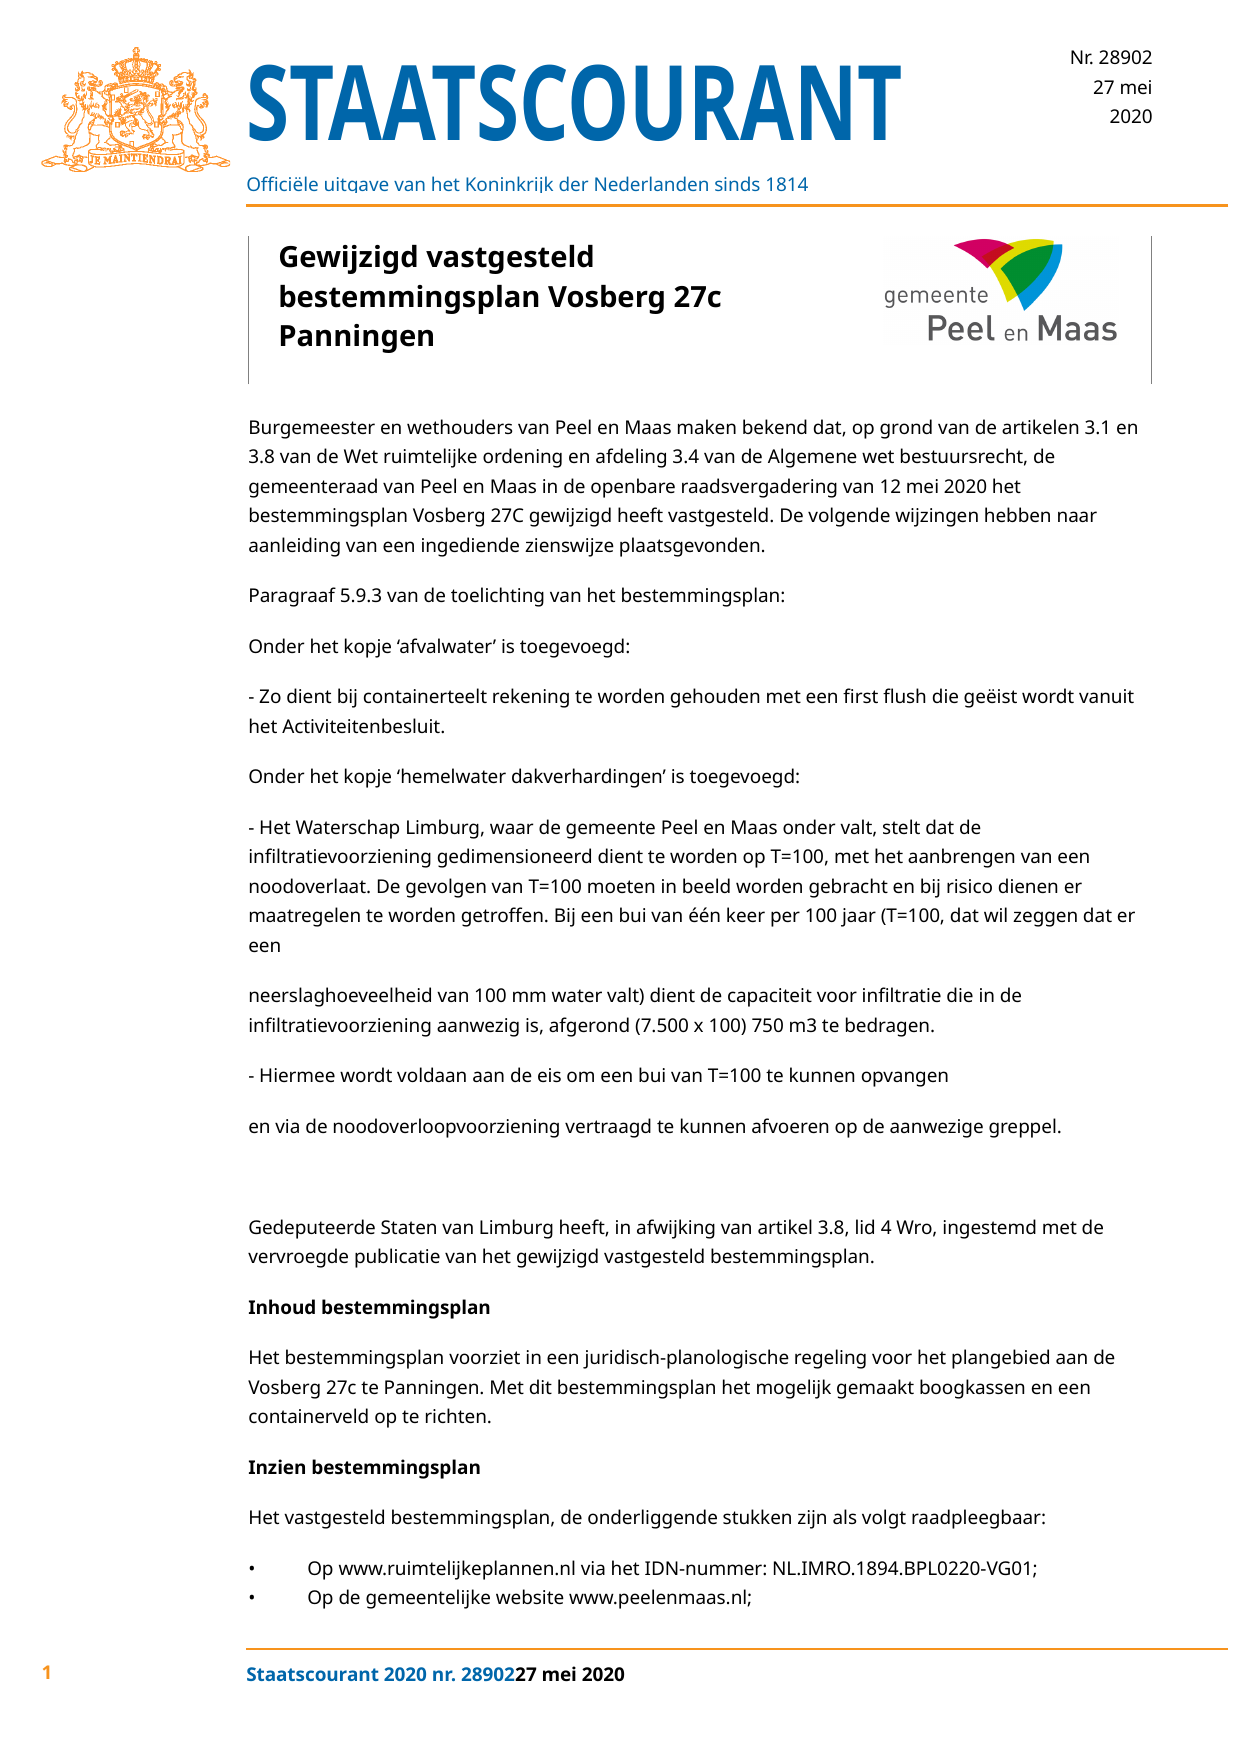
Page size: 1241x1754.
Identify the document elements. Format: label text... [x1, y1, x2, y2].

table_header Gewijzigd vastgesteld bestemmingsplan Vosberg 27c Panningen [249, 236, 850, 384]
text Gedeputeerde Staten van Limburg heeft, in afwijking van artikel 3.8, lid 4 Wro, ingestemd met de vervroegde publicatie van het gewijzigd vastgesteld bestemmingsplan. [248, 1214, 1152, 1269]
text Onder het kopje ‘hemelwater dakverhardingen’ is toegevoegd: [248, 763, 1152, 789]
text - Het Waterschap Limburg, waar de gemeente Peel en Maas onder valt, stelt dat de infiltratievoorziening gedimensioneerd dient te worden op T=100, met het aanbrengen van een noodoverlaat. De gevolgen van T=100 moeten in beeld worden gebracht en bij risico dienen er maatregelen te worden getroffen. Bij een bui van één keer per 100 jaar (T=100, dat wil zeggen dat er een [248, 814, 1152, 958]
text Paragraaf 5.9.3 van de toelichting van het bestemmingsplan: [248, 583, 1152, 608]
text Inzien bestemmingsplan [248, 1454, 1152, 1480]
text Onder het kopje ‘afvalwater’ is toegevoegd: [248, 633, 1152, 659]
table_header [850, 236, 1151, 384]
list Op www.ruimtelijkeplannen.nl via het IDN-nummer: NL.IMRO.1894.BPL0220-VG01; [248, 1555, 1152, 1581]
text - Zo dient bij containerteelt rekening te worden gehouden met een first flush die geëist wordt vanuit het Activiteitenbesluit. [248, 683, 1152, 739]
text Inhoud bestemmingsplan [248, 1294, 1152, 1320]
list Op de gemeentelijke website www.peelenmaas.nl; [248, 1584, 1152, 1610]
text - Hiermee wordt voldaan aan de eis om een bui van T=100 te kunnen opvangen [248, 1063, 1152, 1088]
text Het vastgesteld bestemmingsplan, de onderliggende stukken zijn als volgt raadpleegbaar: [248, 1504, 1152, 1530]
picture [882, 236, 1119, 345]
text Het bestemmingsplan voorziet in een juridisch-planologische regeling voor het plangebied aan de Vosberg 27c te Panningen. Met dit bestemmingsplan het mogelijk gemaakt boogkassen en een containerveld op te richten. [248, 1344, 1152, 1429]
text neerslaghoeveelheid van 100 mm water valt) dient de capaciteit voor infiltratie die in de infiltratievoorziening aanwezig is, afgerond (7.500 x 100) 750 m3 te bedragen. [248, 983, 1152, 1038]
text Burgemeester en wethouders van Peel en Maas maken bekend dat, op grond van de artikelen 3.1 en 3.8 van de Wet ruimtelijke ordening en afdeling 3.4 van de Algemene wet bestuursrecht, de gemeenteraad van Peel en Maas in de openbare raadsvergadering van 12 mei 2020 het bestemmingsplan Vosberg 27C gewijzigd heeft vastgesteld. De volgende wijzingen hebben naar aanleiding van een ingediende zienswijze plaatsgevonden. [248, 414, 1152, 558]
text en via de noodoverloopvoorziening vertraagd te kunnen afvoeren op de aanwezige greppel. [248, 1113, 1152, 1139]
picture [41, 47, 231, 172]
